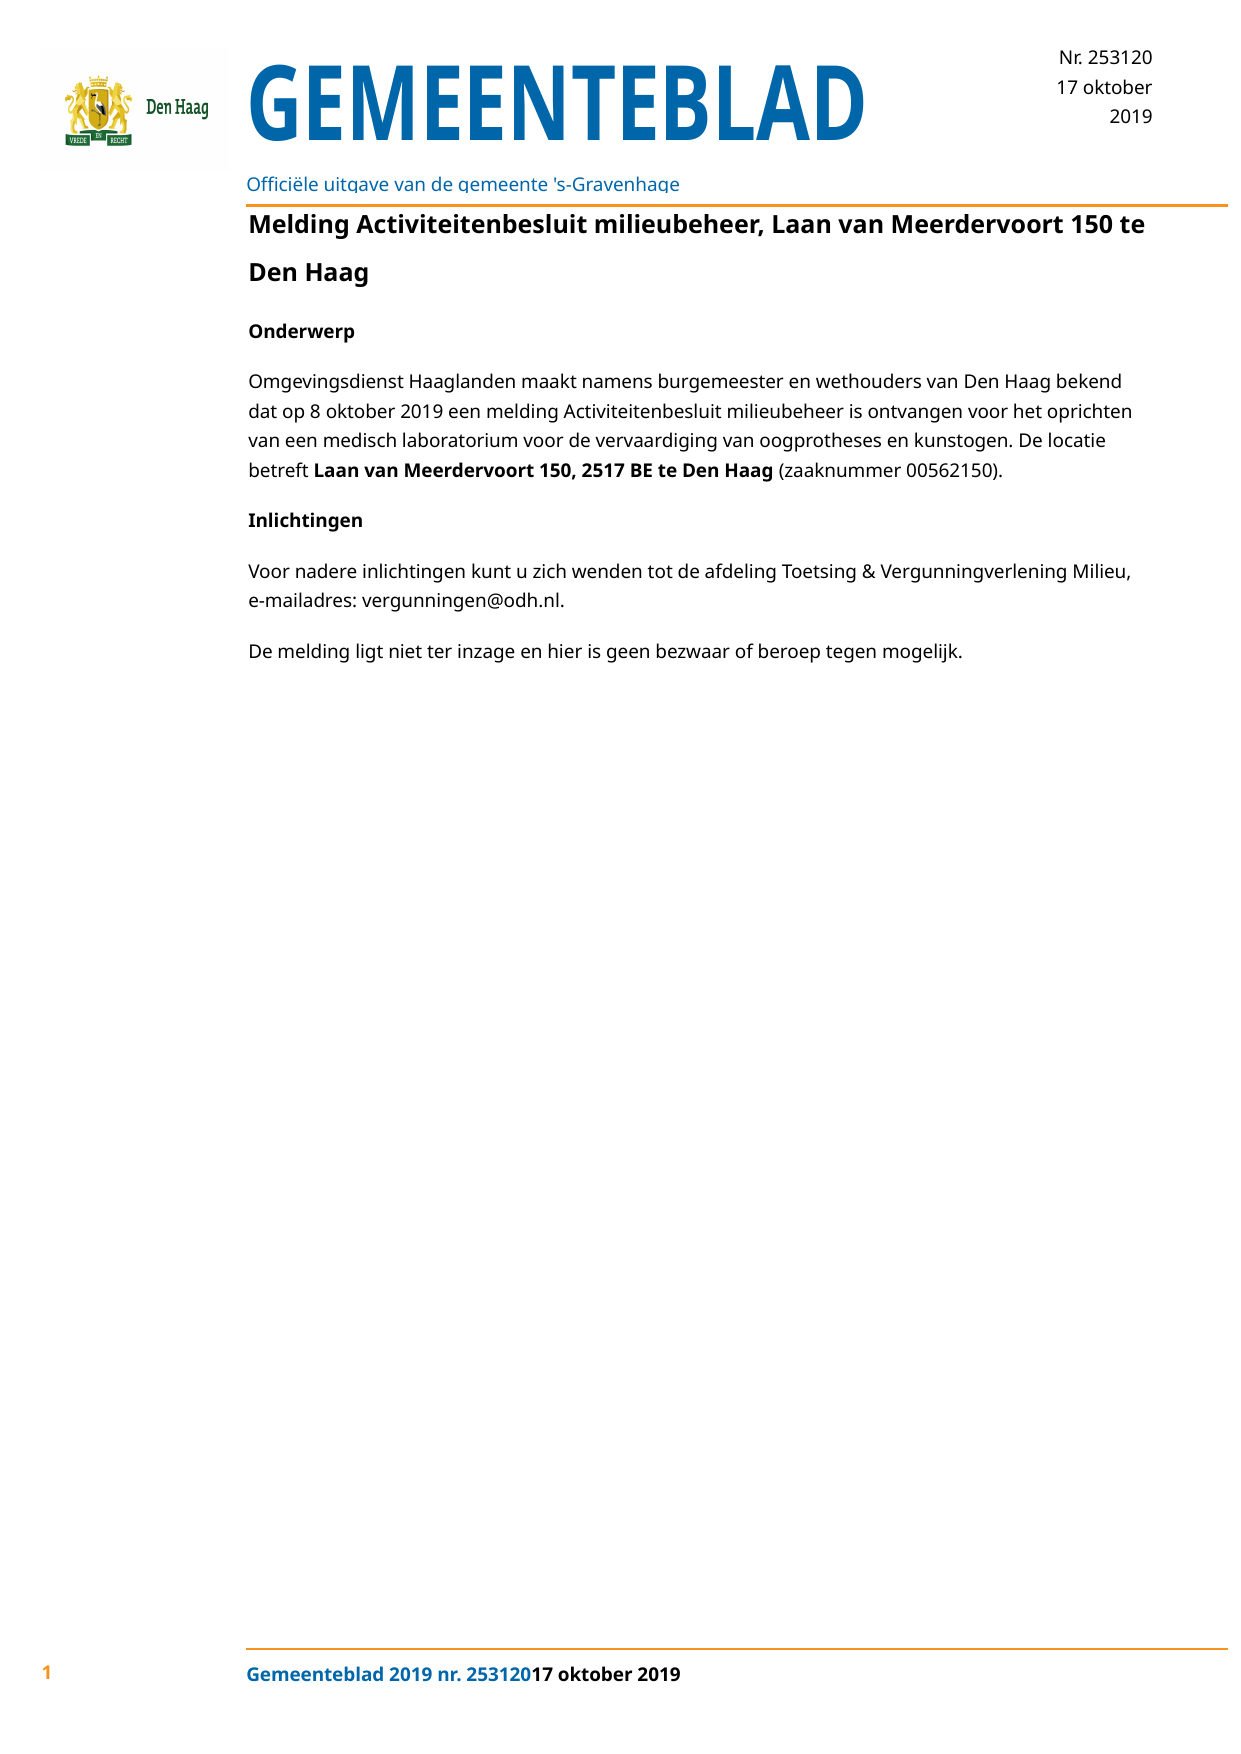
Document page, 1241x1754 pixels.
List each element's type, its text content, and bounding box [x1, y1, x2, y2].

text Onderwerp [248, 318, 1152, 344]
text Voor nadere inlichtingen kunt u zich wenden tot de afdeling Toetsing & Vergunningverlening Milieu, e-mailadres: vergunningen@odh.nl. [248, 558, 1152, 613]
text De melding ligt niet ter inzage en hier is geen bezwaar of beroep tegen mogelijk. [248, 638, 1152, 664]
text Inlichtingen [248, 507, 1152, 533]
picture [41, 47, 231, 172]
text Melding Activiteitenbesluit milieubeheer, Laan van Meerdervoort 150 te Den Haag [248, 207, 1152, 288]
text Omgevingsdienst Haaglanden maakt namens burgemeester en wethouders van Den Haag bekend dat op 8 oktober 2019 een melding Activiteitenbesluit milieubeheer is ontvangen voor het oprichten van een medisch laboratorium voor de vervaardiging van oogprotheses en kunstogen. De locatie betreft Laan van Meerdervoort 150, 2517 BE te Den Haag (zaaknummer 00562150). [248, 368, 1152, 483]
